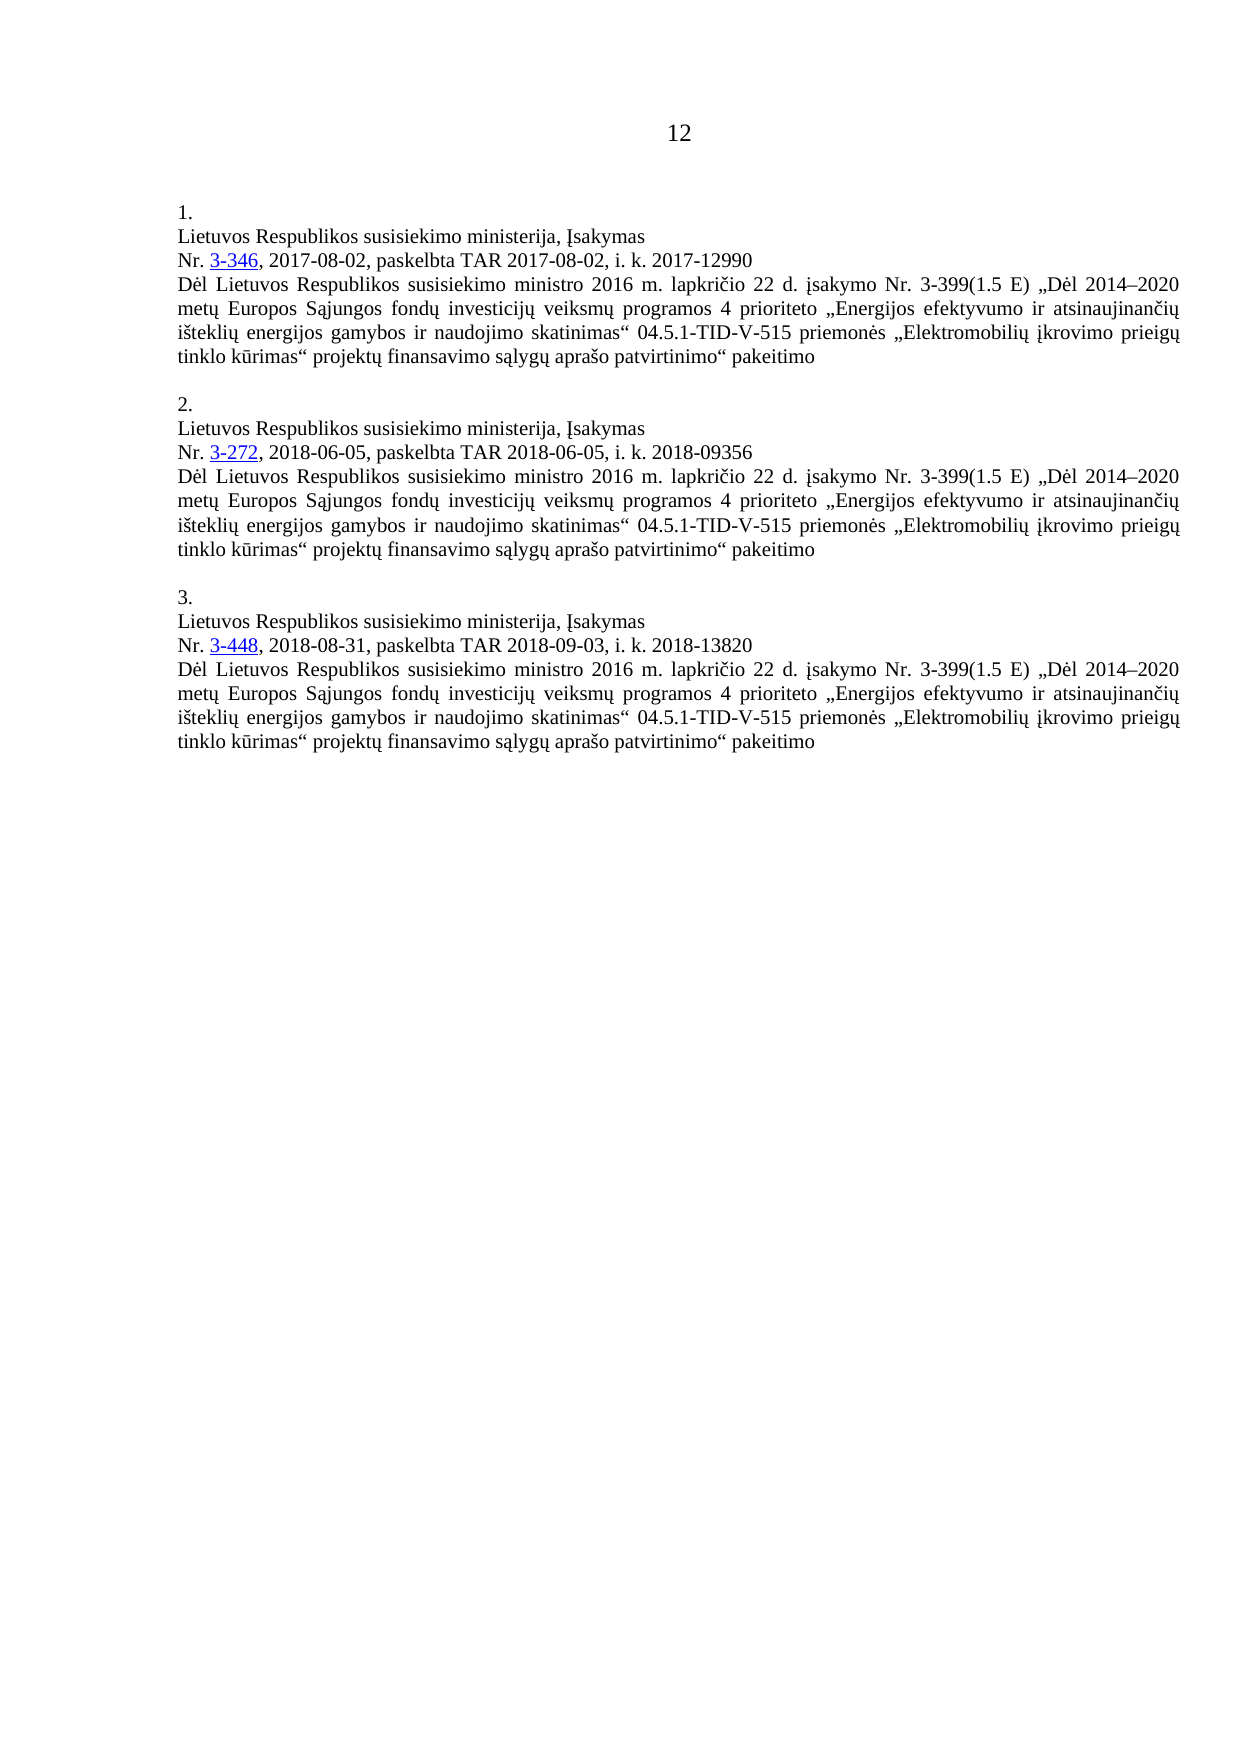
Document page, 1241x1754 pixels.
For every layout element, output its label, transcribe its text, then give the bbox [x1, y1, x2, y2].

text Nr. 3-448, 2018-08-31, paskelbta TAR 2018-09-03, i. k. 2018-13820 [177, 633, 1181, 657]
text Dėl Lietuvos Respublikos susisiekimo ministro 2016 m. lapkričio 22 d. įsakymo Nr. 3-399(1.5 E) „Dėl 2014–2020 metų Europos Sąjungos fondų investicijų veiksmų programos 4 prioriteto „Energijos efektyvumo ir atsinaujinančių išteklių energijos gamybos ir naudojimo skatinimas“ 04.5.1-TID-V-515 priemonės „Elektromobilių įkrovimo prieigų tinklo kūrimas“ projektų finansavimo sąlygų aprašo patvirtinimo“ pakeitimo [177, 464, 1181, 561]
text Dėl Lietuvos Respublikos susisiekimo ministro 2016 m. lapkričio 22 d. įsakymo Nr. 3-399(1.5 E) „Dėl 2014–2020 metų Europos Sąjungos fondų investicijų veiksmų programos 4 prioriteto „Energijos efektyvumo ir atsinaujinančių išteklių energijos gamybos ir naudojimo skatinimas“ 04.5.1-TID-V-515 priemonės „Elektromobilių įkrovimo prieigų tinklo kūrimas“ projektų finansavimo sąlygų aprašo patvirtinimo“ pakeitimo [177, 657, 1181, 753]
text 3. [177, 585, 1181, 609]
text Lietuvos Respublikos susisiekimo ministerija, Įsakymas [177, 224, 1181, 248]
text Dėl Lietuvos Respublikos susisiekimo ministro 2016 m. lapkričio 22 d. įsakymo Nr. 3-399(1.5 E) „Dėl 2014–2020 metų Europos Sąjungos fondų investicijų veiksmų programos 4 prioriteto „Energijos efektyvumo ir atsinaujinančių išteklių energijos gamybos ir naudojimo skatinimas“ 04.5.1-TID-V-515 priemonės „Elektromobilių įkrovimo prieigų tinklo kūrimas“ projektų finansavimo sąlygų aprašo patvirtinimo“ pakeitimo [177, 272, 1181, 368]
text Nr. 3-346, 2017-08-02, paskelbta TAR 2017-08-02, i. k. 2017-12990 [177, 248, 1181, 272]
text Nr. 3-272, 2018-06-05, paskelbta TAR 2018-06-05, i. k. 2018-09356 [177, 440, 1181, 464]
text Lietuvos Respublikos susisiekimo ministerija, Įsakymas [177, 609, 1181, 633]
text 1. [177, 200, 1181, 224]
text 2. [177, 392, 1181, 416]
text Lietuvos Respublikos susisiekimo ministerija, Įsakymas [177, 416, 1181, 440]
